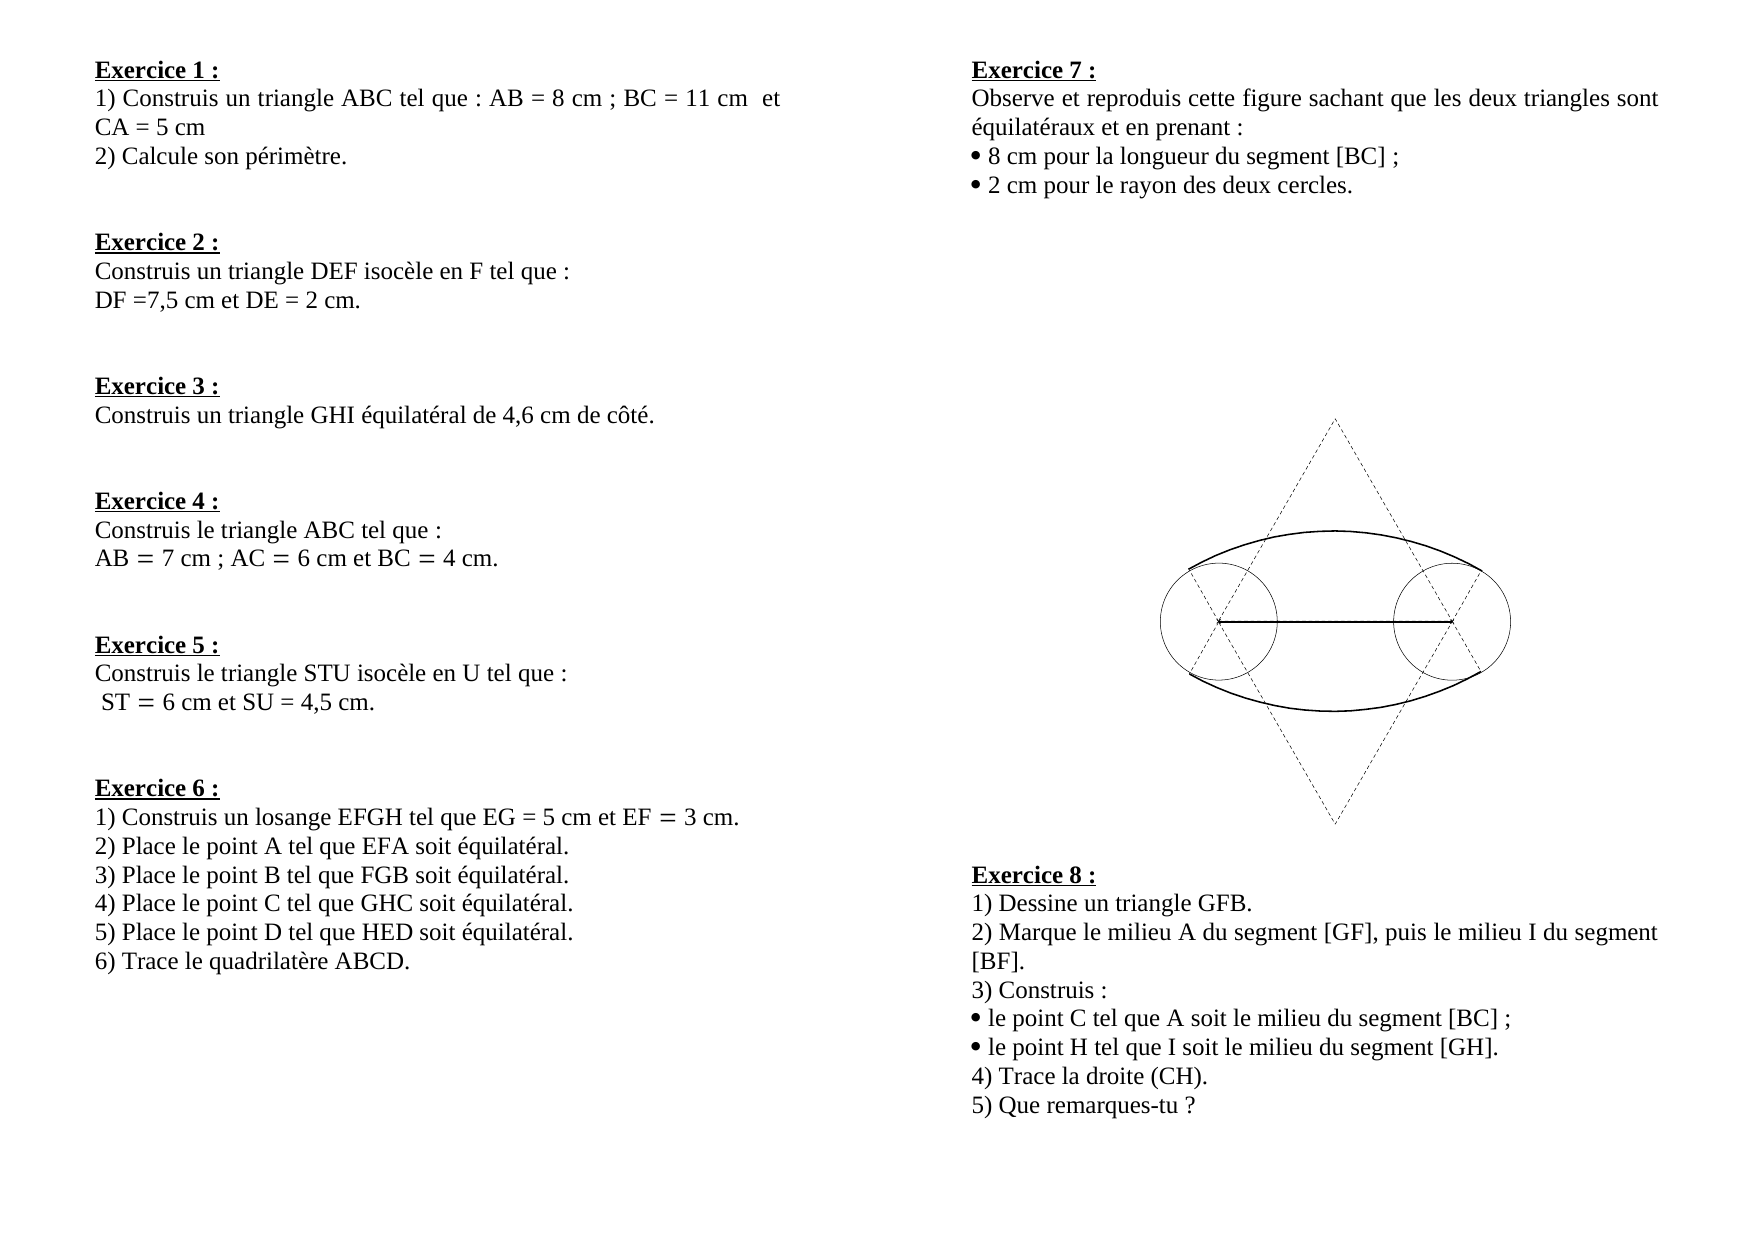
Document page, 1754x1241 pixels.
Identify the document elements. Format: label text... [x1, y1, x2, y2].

text Construis un triangle DEF isocèle en F tel que : [94, 256, 782, 285]
text  2 cm pour le rayon des deux cercles. [971, 170, 1659, 198]
text Exercice 1 : [94, 55, 782, 83]
text 5) Que remarques-tu ? [971, 1090, 1659, 1118]
text Exercice 3 : [94, 371, 782, 400]
text Exercice 8 : [971, 860, 1659, 888]
text 2) Place le point A tel que EFA soit équilatéral. [94, 831, 782, 860]
text 5) Place le point D tel que HED soit équilatéral. [94, 917, 782, 946]
text 2) Marque le milieu A du segment [GF], puis le milieu I du segment [BF]. [971, 917, 1659, 975]
text Exercice 7 : [971, 55, 1659, 83]
text  8 cm pour la longueur du segment [BC] ; [971, 141, 1659, 170]
text Exercice 6 : [94, 773, 782, 802]
text Exercice 5 : [94, 630, 782, 658]
text AB  7 cm ; AC  6 cm et BC  4 cm. [94, 543, 782, 572]
text 1) Dessine un triangle GFB. [971, 888, 1659, 917]
text  le point C tel que A soit le milieu du segment [BC] ; [971, 1003, 1659, 1032]
text Construis le triangle ABC tel que : [94, 515, 782, 543]
text Construis un triangle GHI équilatéral de 4,6 cm de côté. [94, 400, 782, 428]
text Construis le triangle STU isocèle en U tel que : [94, 658, 782, 687]
text Exercice 2 : [94, 227, 782, 256]
text 4) Place le point C tel que GHC soit équilatéral. [94, 888, 782, 917]
text 3) Place le point B tel que FGB soit équilatéral. [94, 860, 782, 888]
text 6) Trace le quadrilatère ABCD. [94, 946, 782, 975]
text 1) Construis un losange EFGH tel que EG = 5 cm et EF  3 cm. [94, 802, 782, 831]
text 3) Construis : [971, 975, 1659, 1003]
text DF =7,5 cm et DE = 2 cm. [94, 285, 782, 313]
text Observe et reproduis cette figure sachant que les deux triangles sont équilatéraux et en prenant : [971, 83, 1659, 141]
text 1) Construis un triangle ABC tel que : AB = 8 cm ; BC = 11 cm et CA = 5 cm [94, 83, 782, 141]
text 4) Trace la droite (CH). [971, 1061, 1659, 1090]
text Exercice 4 : [94, 486, 782, 515]
text 2) Calcule son périmètre. [94, 141, 782, 170]
text  le point H tel que I soit le milieu du segment [GH]. [971, 1032, 1659, 1061]
text ST  6 cm et SU = 4,5 cm. [94, 687, 782, 716]
